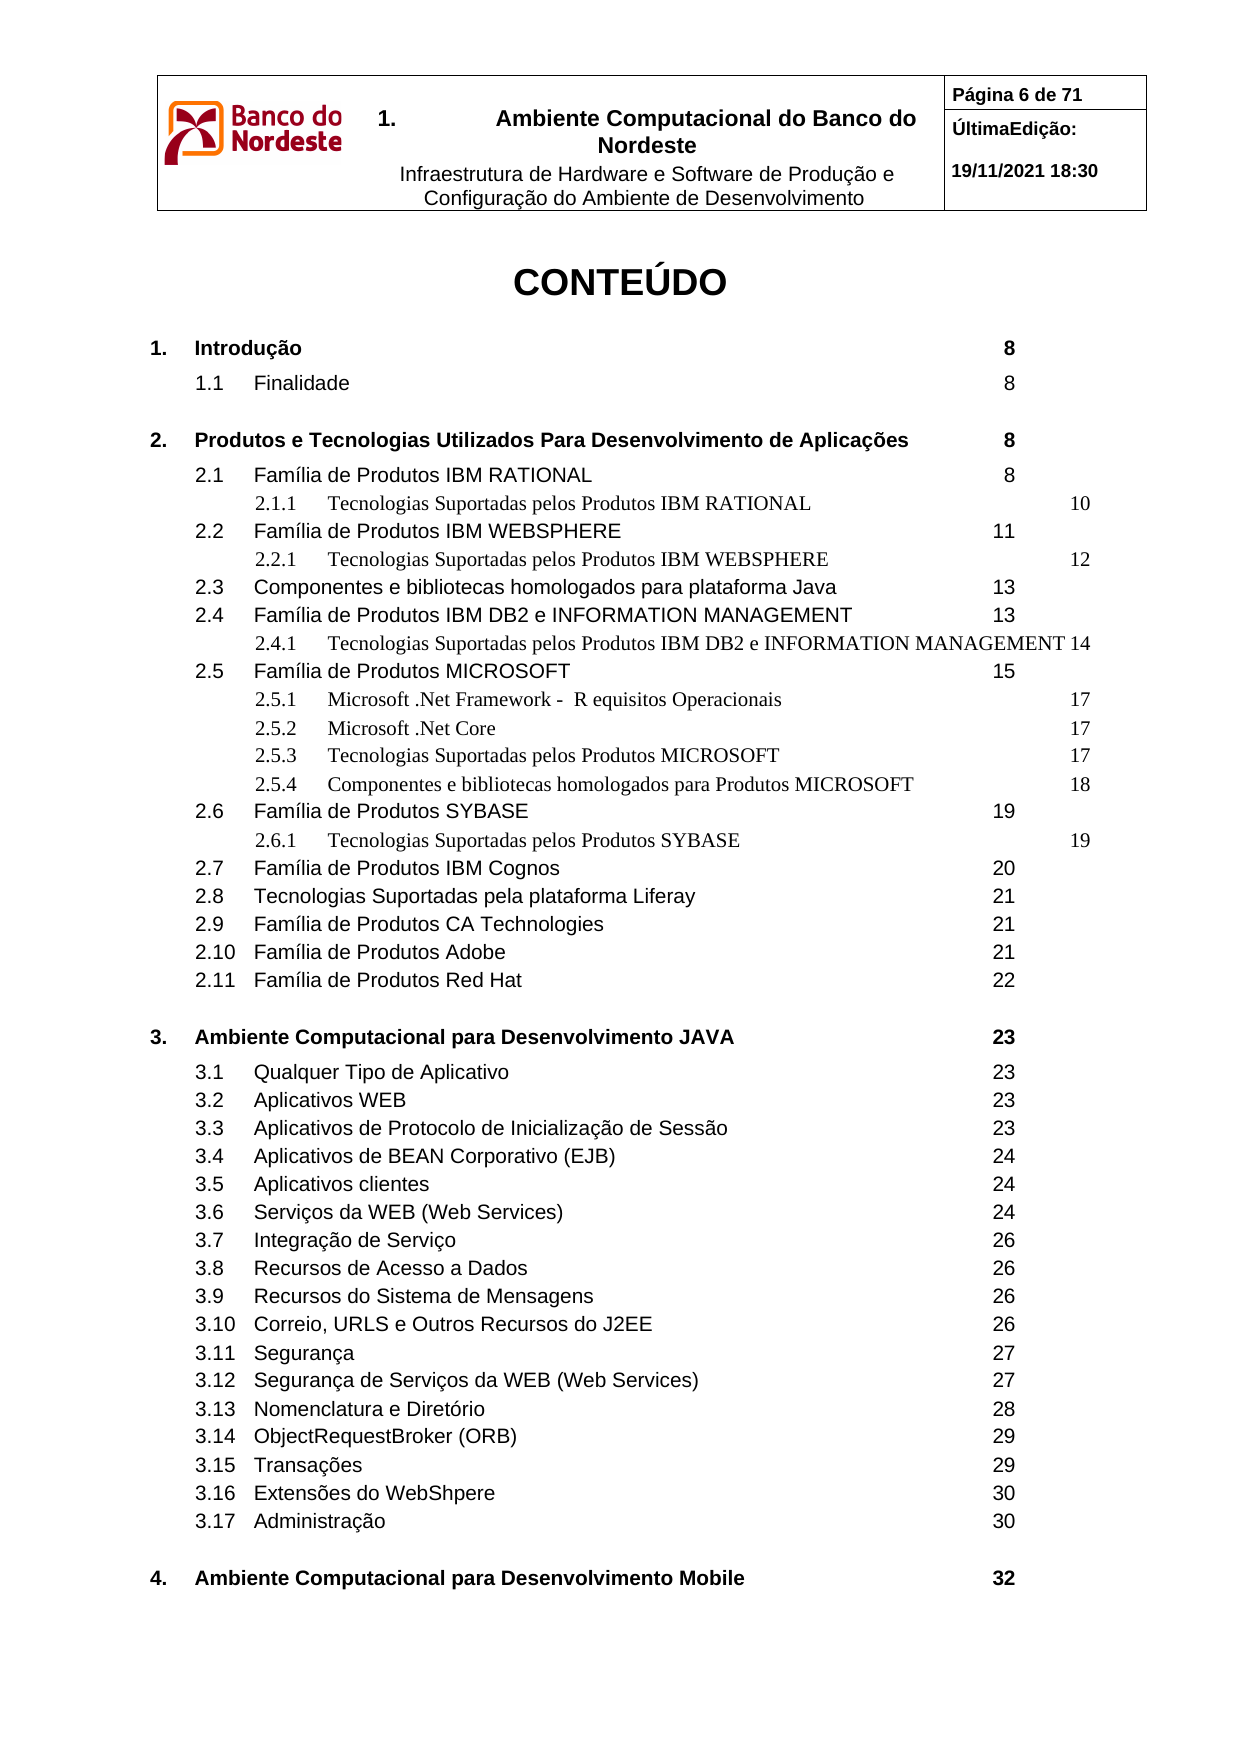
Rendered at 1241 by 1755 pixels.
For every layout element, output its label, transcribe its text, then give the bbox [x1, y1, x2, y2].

text CONTEÚDO [150, 260, 1090, 303]
text 2.10 Família de Produtos Adobe 21 [195, 937, 1015, 965]
text 3.6 Serviços da WEB (Web Services) 24 [195, 1197, 1015, 1226]
text 3.17 Administração 30 [195, 1506, 1015, 1534]
text 2.2 Família de Produtos IBM WEBSPHERE 11 [195, 516, 1015, 544]
text 3.4 Aplicativos de BEAN Corporativo (EJB) 24 [195, 1141, 1015, 1169]
text 3.16 Extensões do WebShpere 30 [195, 1478, 1015, 1506]
text 3.8 Recursos de Acesso a Dados 26 [195, 1253, 1015, 1282]
text 3. Ambiente Computacional para Desenvolvimento JAVA 23 [150, 1018, 1015, 1051]
text 3.10 Correio, URLS e Outros Recursos do J2EE 26 [195, 1309, 1015, 1338]
text 2.3 Componentes e bibliotecas homologados para plataforma Java 13 [195, 572, 1015, 601]
text 4. Ambiente Computacional para Desenvolvimento Mobile 32 [150, 1559, 1015, 1592]
text 2.1 Família de Produtos IBM RATIONAL 8 [195, 460, 1015, 488]
text 3.14 ObjectRequestBroker (ORB) 29 [195, 1422, 1015, 1450]
text 2. Produtos e Tecnologias Utilizados Para Desenvolvimento de Aplicações 8 [150, 421, 1015, 454]
text 2.5.2 Microsoft .Net Core 17 [253, 713, 1090, 741]
text 2.6.1 Tecnologias Suportadas pelos Produtos SYBASE 19 [253, 825, 1090, 853]
text 3.3 Aplicativos de Protocolo de Inicialização de Sessão 23 [195, 1113, 1015, 1141]
text 3.13 Nomenclatura e Diretório 28 [195, 1394, 1015, 1422]
text 2.5.3 Tecnologias Suportadas pelos Produtos MICROSOFT 17 [253, 741, 1090, 769]
text 1.1 Finalidade 8 [195, 368, 1015, 396]
text 3.1 Qualquer Tipo de Aplicativo 23 [195, 1057, 1015, 1085]
text 2.5.4 Componentes e bibliotecas homologados para Produtos MICROSOFT 18 [253, 769, 1090, 797]
text 2.9 Família de Produtos CA Technologies 21 [195, 909, 1015, 937]
text 2.8 Tecnologias Suportadas pela plataforma Liferay 21 [195, 881, 1015, 909]
text 2.6 Família de Produtos SYBASE 19 [195, 797, 1015, 825]
text 3.15 Transações 29 [195, 1450, 1015, 1478]
text 2.7 Família de Produtos IBM Cognos 20 [195, 853, 1015, 881]
text 2.1.1 Tecnologias Suportadas pelos Produtos IBM RATIONAL 10 [253, 488, 1090, 516]
text 3.2 Aplicativos WEB 23 [195, 1085, 1015, 1113]
text 3.12 Segurança de Serviços da WEB (Web Services) 27 [195, 1366, 1015, 1394]
text 3.9 Recursos do Sistema de Mensagens 26 [195, 1282, 1015, 1309]
text 2.11 Família de Produtos Red Hat 22 [195, 965, 1015, 993]
text 3.7 Integração de Serviço 26 [195, 1226, 1015, 1253]
text 2.5 Família de Produtos MICROSOFT 15 [195, 657, 1015, 684]
text 3.11 Segurança 27 [195, 1338, 1015, 1366]
text 2.4.1 Tecnologias Suportadas pelos Produtos IBM DB2 e INFORMATION MANAGEMENT 14 [253, 628, 1090, 657]
text 2.4 Família de Produtos IBM DB2 e INFORMATION MANAGEMENT 13 [195, 601, 1015, 628]
text 1. Introdução 8 [150, 328, 1015, 362]
text 2.5.1 Microsoft .Net Framework - R equisitos Operacionais 17 [253, 684, 1090, 713]
text 2.2.1 Tecnologias Suportadas pelos Produtos IBM WEBSPHERE 12 [253, 544, 1090, 572]
text 3.5 Aplicativos clientes 24 [195, 1169, 1015, 1197]
